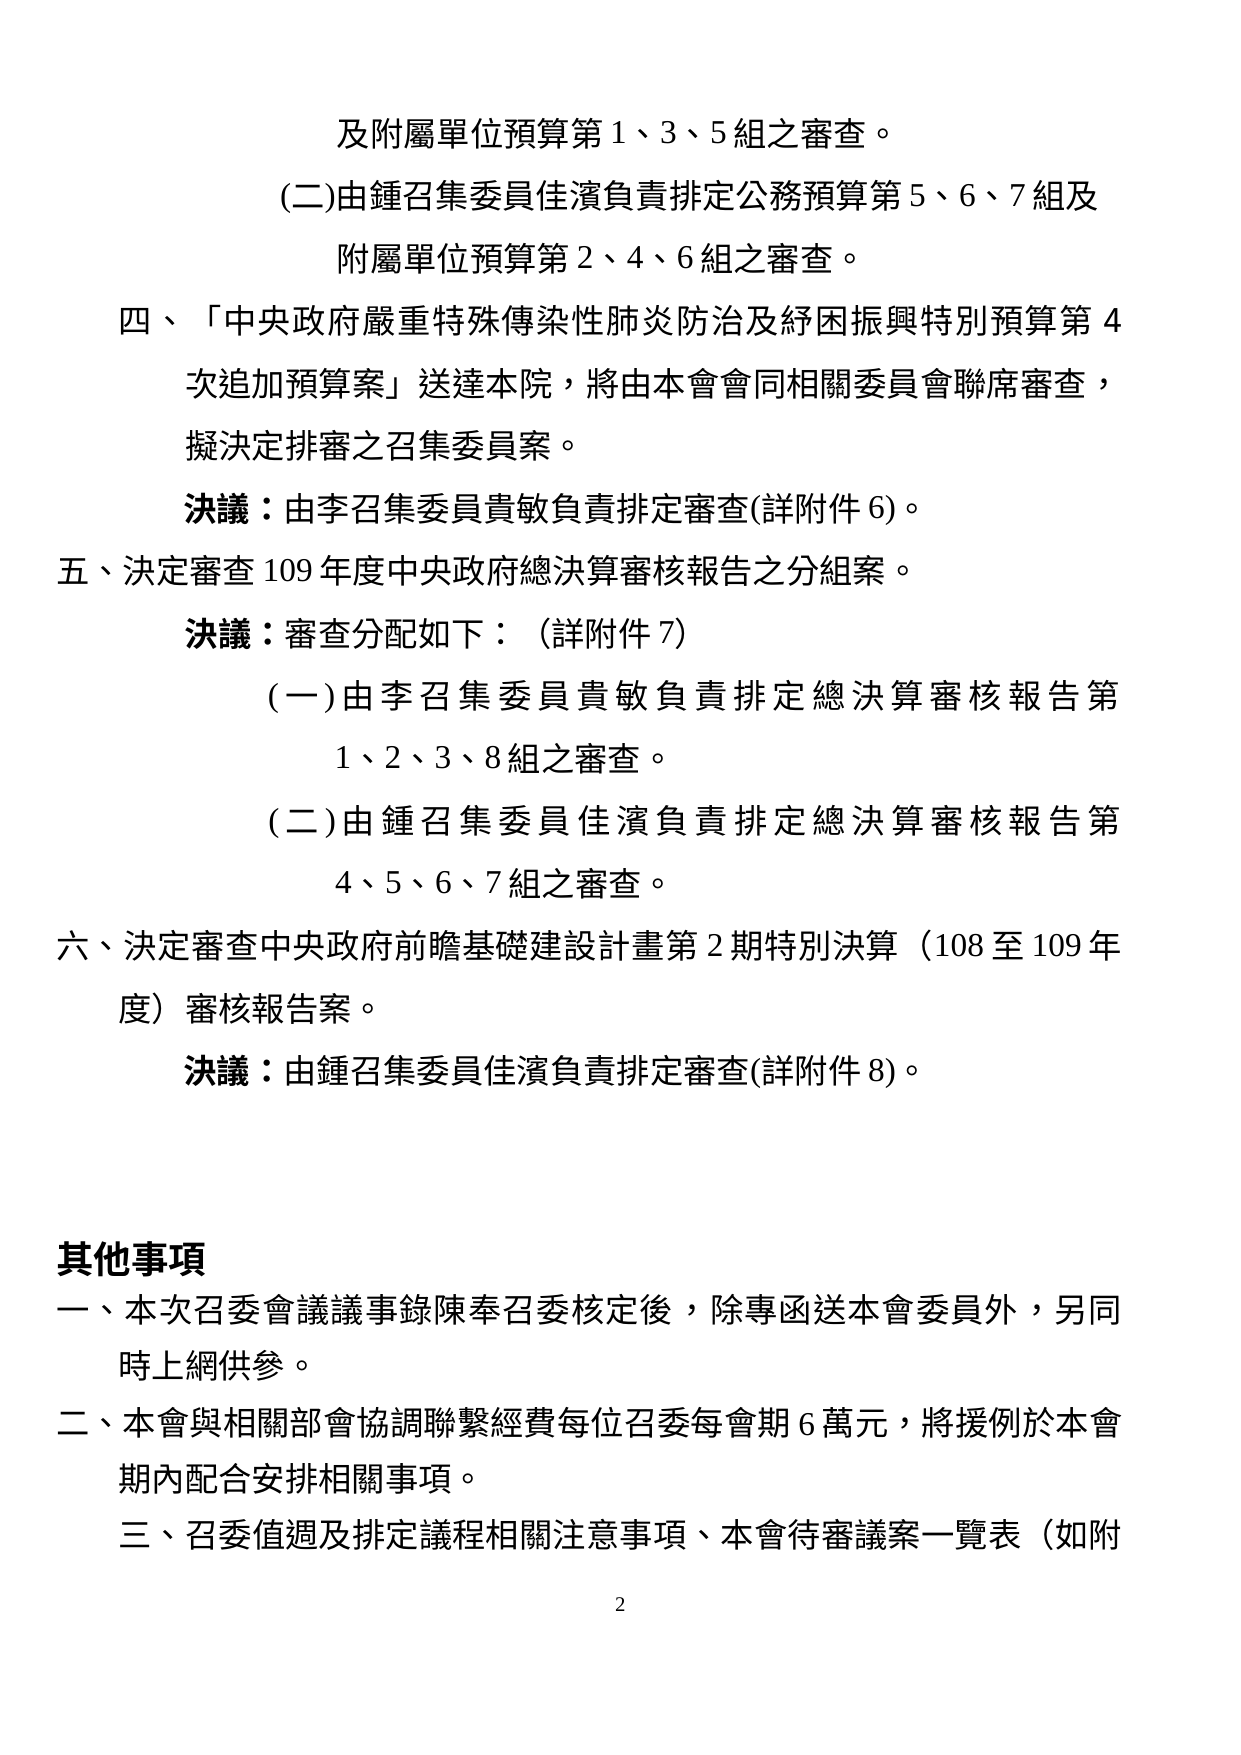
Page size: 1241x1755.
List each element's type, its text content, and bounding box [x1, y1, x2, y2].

text 二、本會與相關部會協調聯繫經費每位召委每會期6萬元，將援例於本會期內配合安排相關事項。 [56, 1390, 1122, 1503]
text 三、召委值週及排定議程相關注意事項、本會待審議案一覽表（如附 [118, 1503, 1122, 1559]
text 四、「中央政府嚴重特殊傳染性肺炎防治及紓困振興特別預算第4 次追加預算案」送達本院，將由本會會同相關委員會聯席審查，擬決定排審之召集委員案。 [118, 278, 1122, 465]
text (二)由鍾召集委員佳濱負責排定總決算審核報告第4、5、6、7組之審查。 [268, 778, 1122, 903]
text 決議：審查分配如下：（詳附件7） [184, 590, 1122, 653]
text 其他事項 [56, 1215, 1122, 1278]
text 六、決定審查中央政府前瞻基礎建設計畫第2期特別決算（108至109年度）審核報告案。 [56, 903, 1122, 1028]
text 一、本次召委會議議事錄陳奉召委核定後，除專函送本會委員外，另同時上網供參。 [56, 1278, 1122, 1390]
text (一)由李召集委員貴敏負責排定總決算審核報告第1、2、3、8組之審查。 [268, 653, 1122, 778]
text (二)由鍾召集委員佳濱負責排定公務預算第5、6、7組及附屬單位預算第2、4、6組之審查。 [280, 153, 1122, 278]
text 五、決定審查109年度中央政府總決算審核報告之分組案。 [56, 528, 1122, 590]
text 決議：由李召集委員貴敏負責排定審查(詳附件6)。 [183, 465, 1122, 528]
text 及附屬單位預算第1、3、5組之審查。 [280, 90, 1122, 153]
text 決議：由鍾召集委員佳濱負責排定審查(詳附件8)。 [183, 1028, 1122, 1090]
